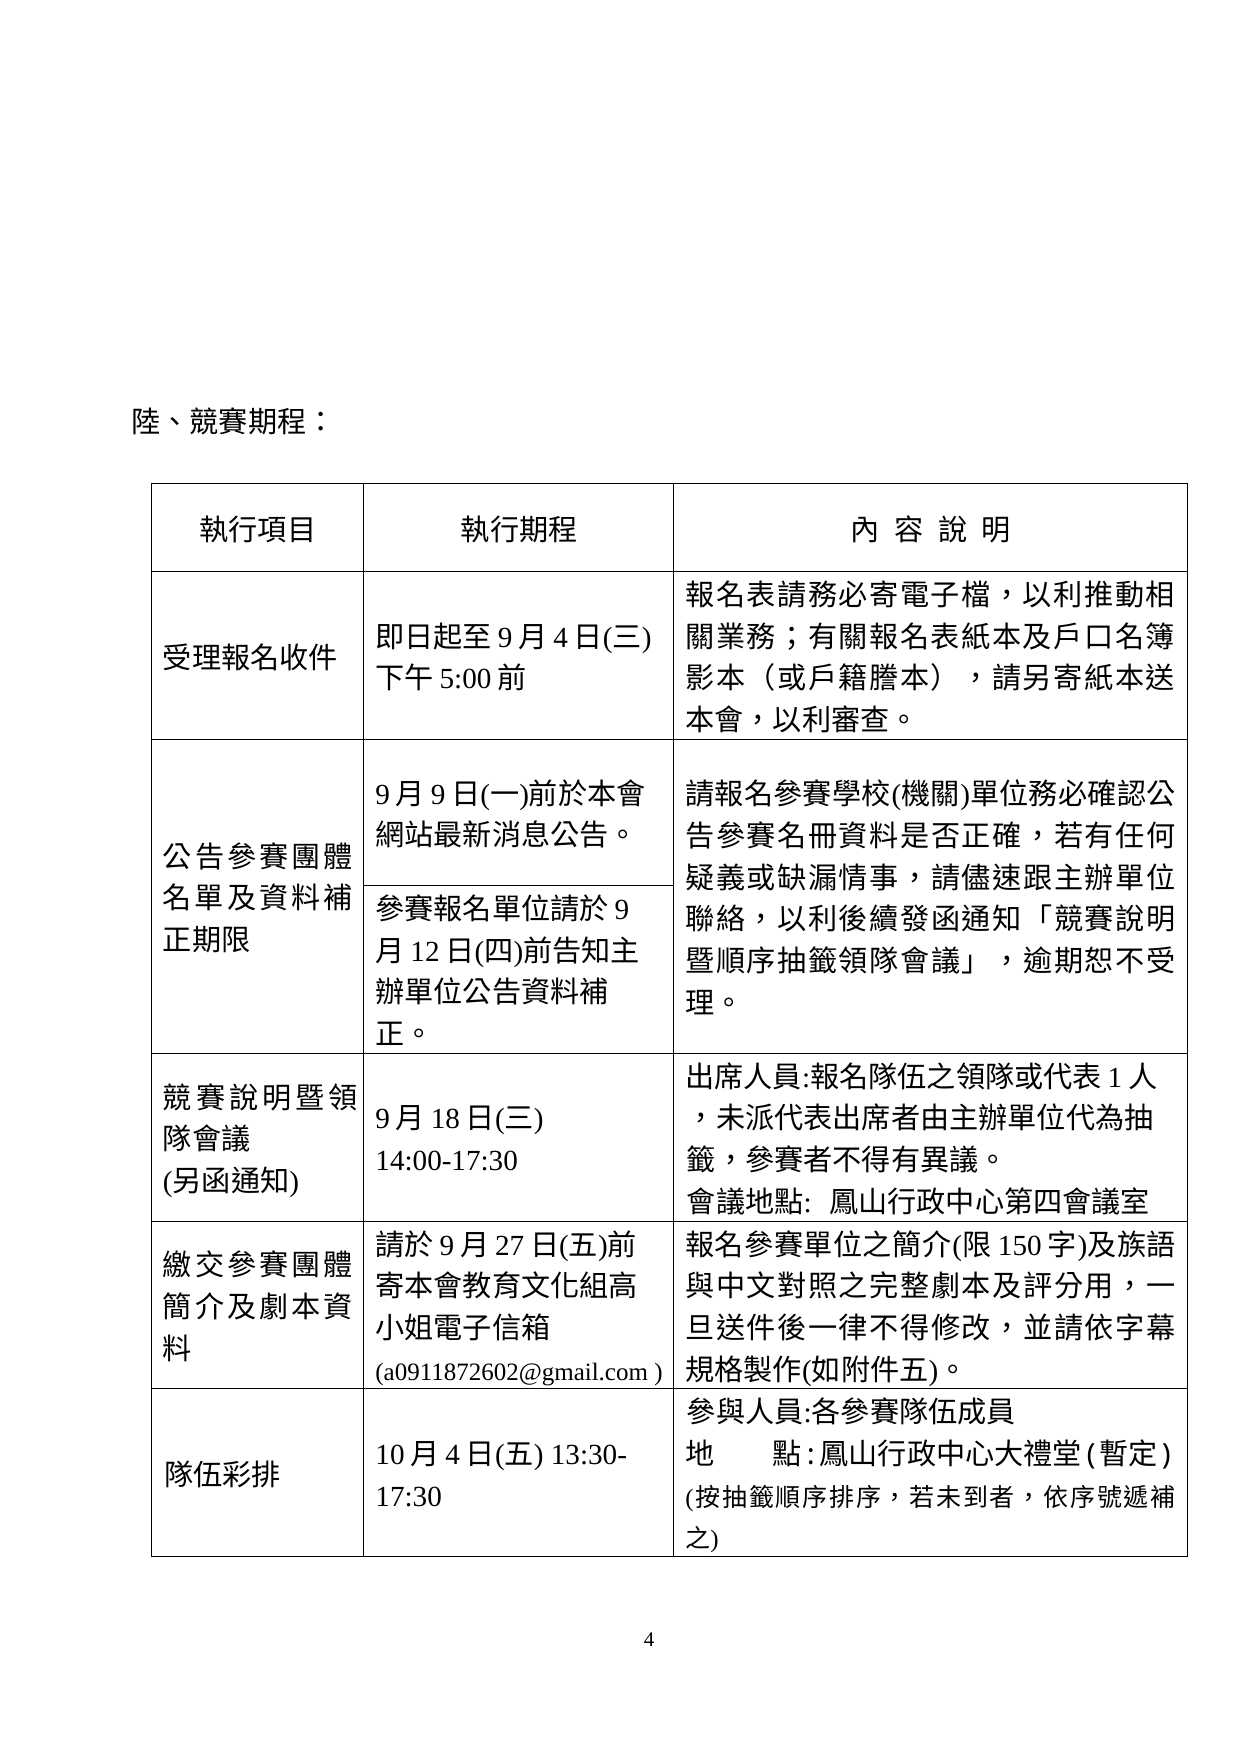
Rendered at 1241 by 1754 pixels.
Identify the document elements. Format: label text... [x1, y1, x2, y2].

table_cell 參賽報名單位請於9月12日(四)前告知主辦單位公告資料補正。 [364, 886, 673, 1053]
text 陸、競賽期程： [131, 399, 1167, 441]
table_cell 出席人員:報名隊伍之領隊或代表1人 ，未派代表出席者由主辦單位代為抽 籤，參賽者不得有異議。 會議地點: 鳳山行政中心第四會議室 [674, 1054, 1187, 1221]
table_cell 繳交參賽團體簡介及劇本資料 [152, 1222, 363, 1388]
table_header 內 容 說 明 [674, 484, 1187, 571]
table_cell 報名參賽單位之簡介(限150字)及族語與中文對照之完整劇本及評分用，一旦送件後一律不得修改，並請依字幕規格製作(如附件五)。 [674, 1222, 1187, 1388]
table_header 執行期程 [364, 484, 673, 571]
table_cell 9月9日(一)前於本會網站最新消息公告。 [364, 740, 673, 885]
table_cell 請於9月27日(五)前寄本會教育文化組高小姐電子信箱(a0911872602@gmail.com ) [364, 1222, 673, 1388]
table_cell 受理報名收件 [152, 572, 363, 739]
table_header 執行項目 [152, 484, 363, 571]
table_cell 參與人員:各參賽隊伍成員 地 點:鳳山行政中心大禮堂(暫定) (按抽籤順序排序，若未到者，依序號遞補之) [674, 1389, 1187, 1556]
table_cell 競賽說明暨領隊會議 (另函通知) [152, 1054, 363, 1221]
table_cell 報名表請務必寄電子檔，以利推動相關業務；有關報名表紙本及戶口名簿影本（或戶籍謄本），請另寄紙本送本會，以利審查。 [674, 572, 1187, 739]
table_cell 請報名參賽學校(機關)單位務必確認公告參賽名冊資料是否正確，若有任何疑義或缺漏情事，請儘速跟主辦單位聯絡，以利後續發函通知「競賽說明暨順序抽籤領隊會議」，逾期恕不受理。 [674, 740, 1187, 1053]
table_cell 9月18日(三) 14:00-17:30 [364, 1054, 673, 1221]
table_cell 公告參賽團體名單及資料補正期限 [152, 740, 363, 1053]
table_cell 即日起至9月4日(三) 下午5:00前 [364, 572, 673, 739]
table_cell 隊伍彩排 [152, 1389, 363, 1556]
table_cell 10月4日(五) 13:30-17:30 [364, 1389, 673, 1556]
